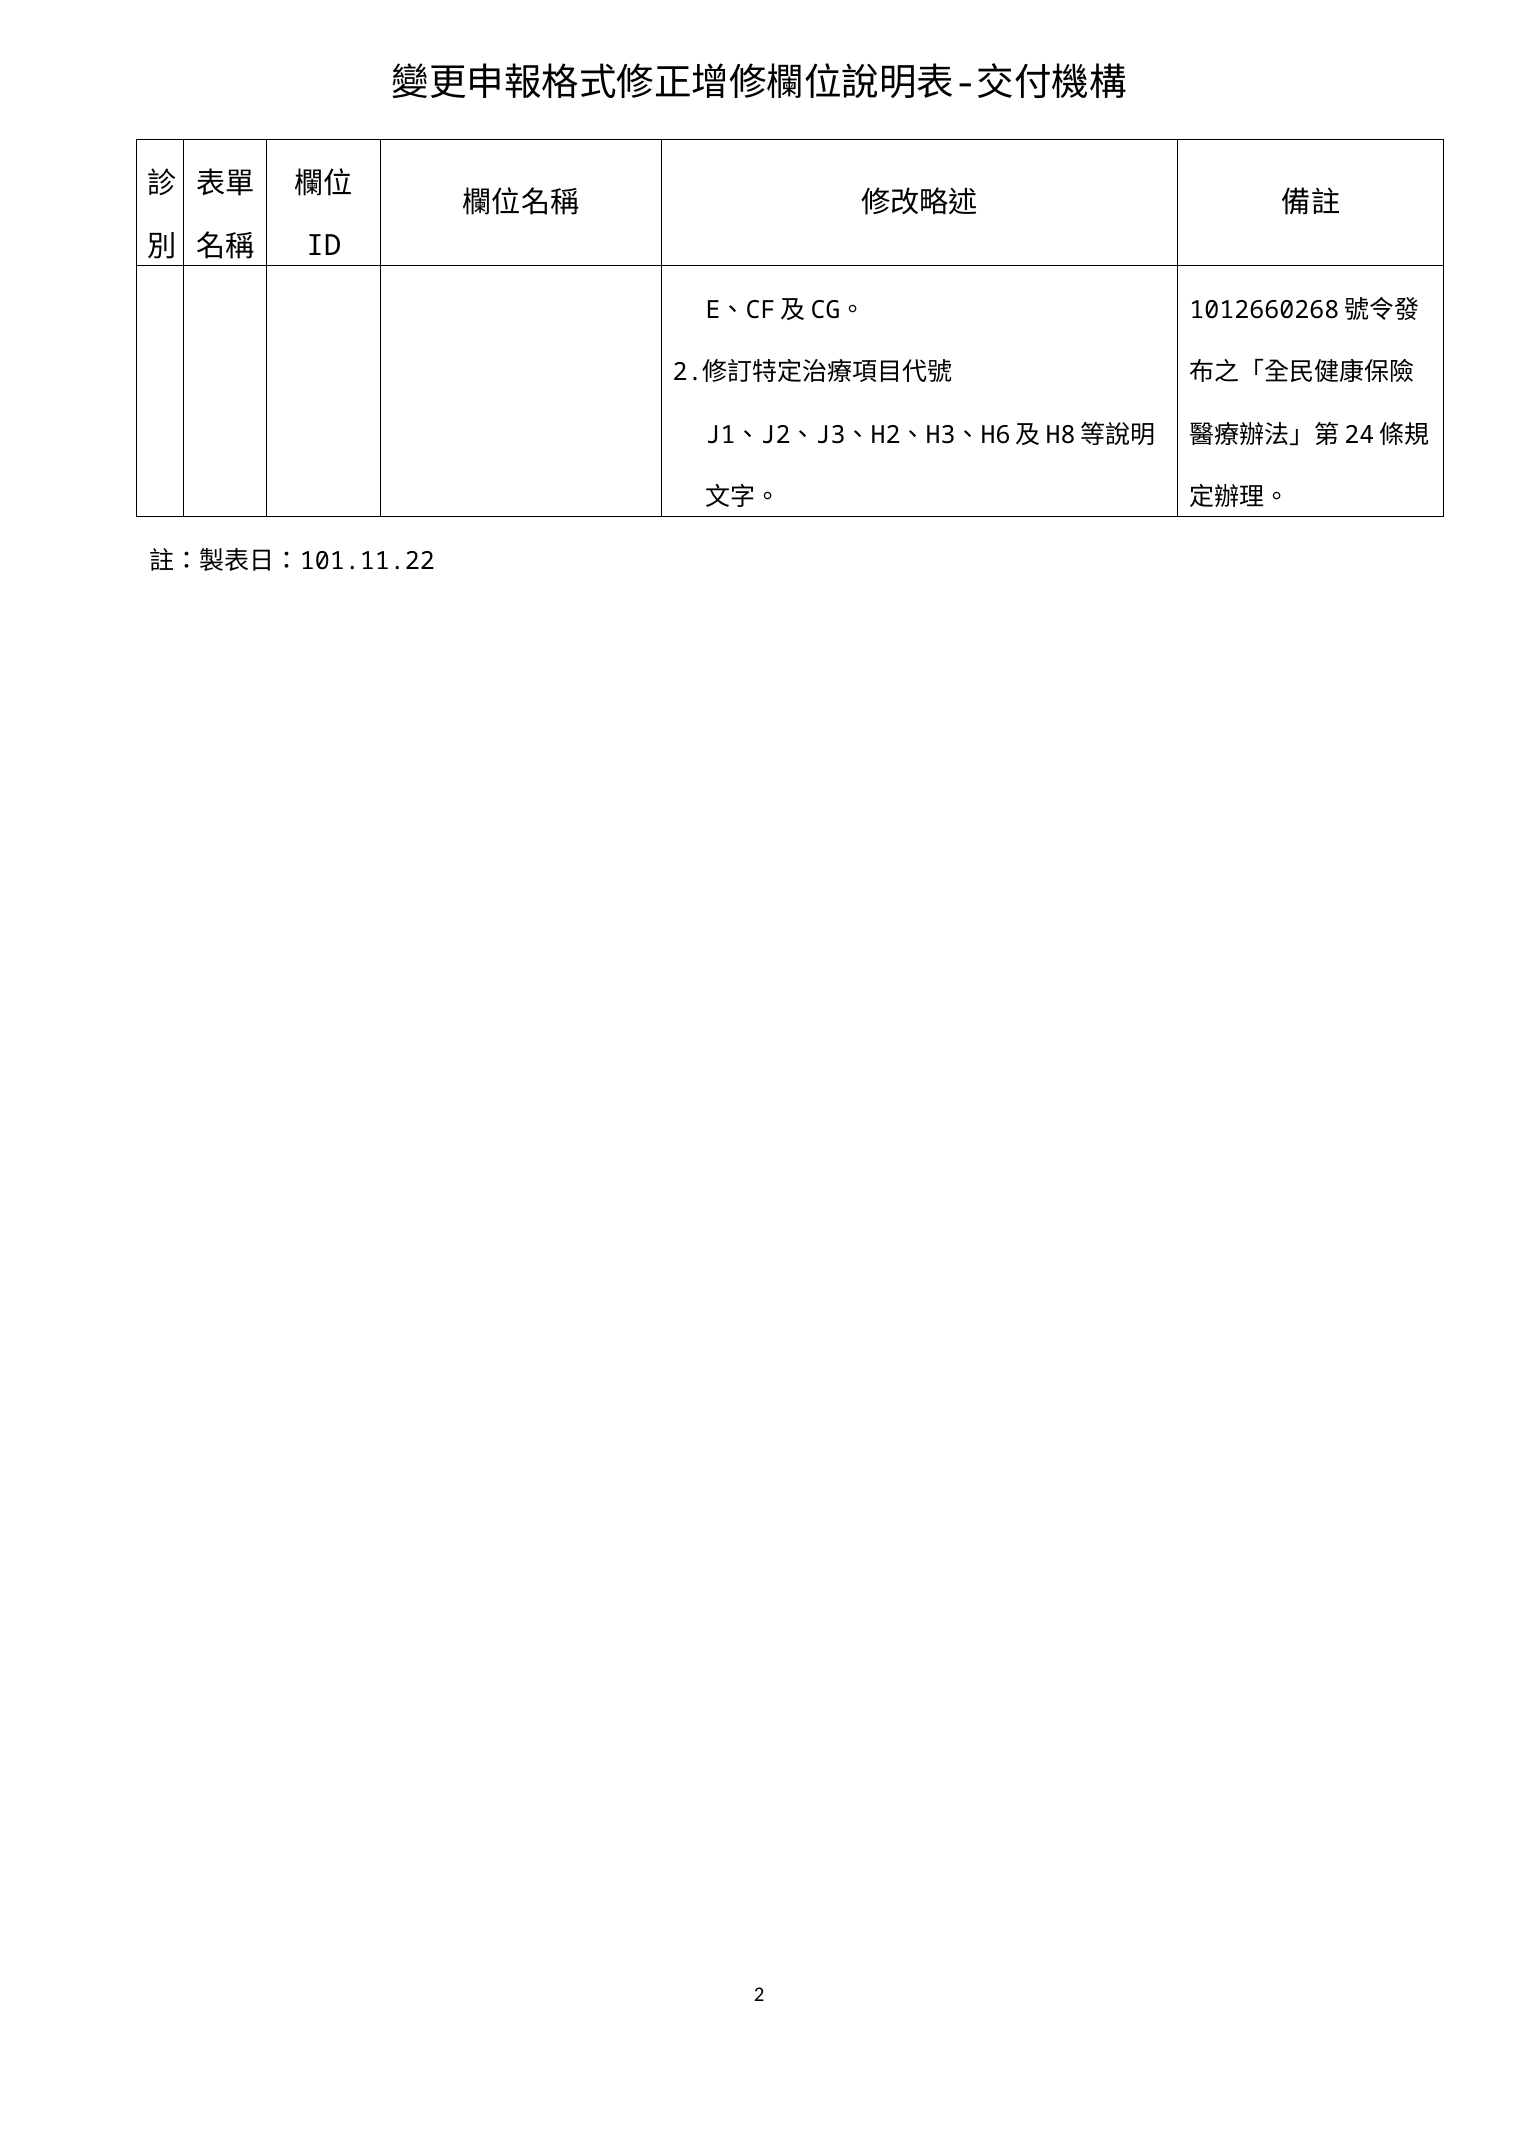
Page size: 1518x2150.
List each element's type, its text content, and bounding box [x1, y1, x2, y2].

table_header 欄位名稱 [381, 140, 661, 264]
table_header 備註 [1178, 140, 1443, 264]
table_header 修改略述 [662, 140, 1177, 264]
text 註：製表日：101.11.22 [29, 517, 1488, 579]
table_cell 1012660268號令發布之「全民健康保險醫療辦法」第24條規定辦理。 [1178, 266, 1443, 516]
table_cell [381, 266, 661, 516]
table_header 表單 名稱 [184, 140, 266, 264]
table_header 診別 [137, 140, 183, 264]
table_cell [184, 266, 266, 516]
table_header 欄位 ID [267, 140, 380, 264]
table_cell [137, 266, 183, 516]
table_cell [267, 266, 380, 516]
table_cell E、CF及CG。 2.修訂特定治療項目代號J1、J2、J3、H2、H3、H6及H8等說明文字。 [662, 266, 1177, 516]
